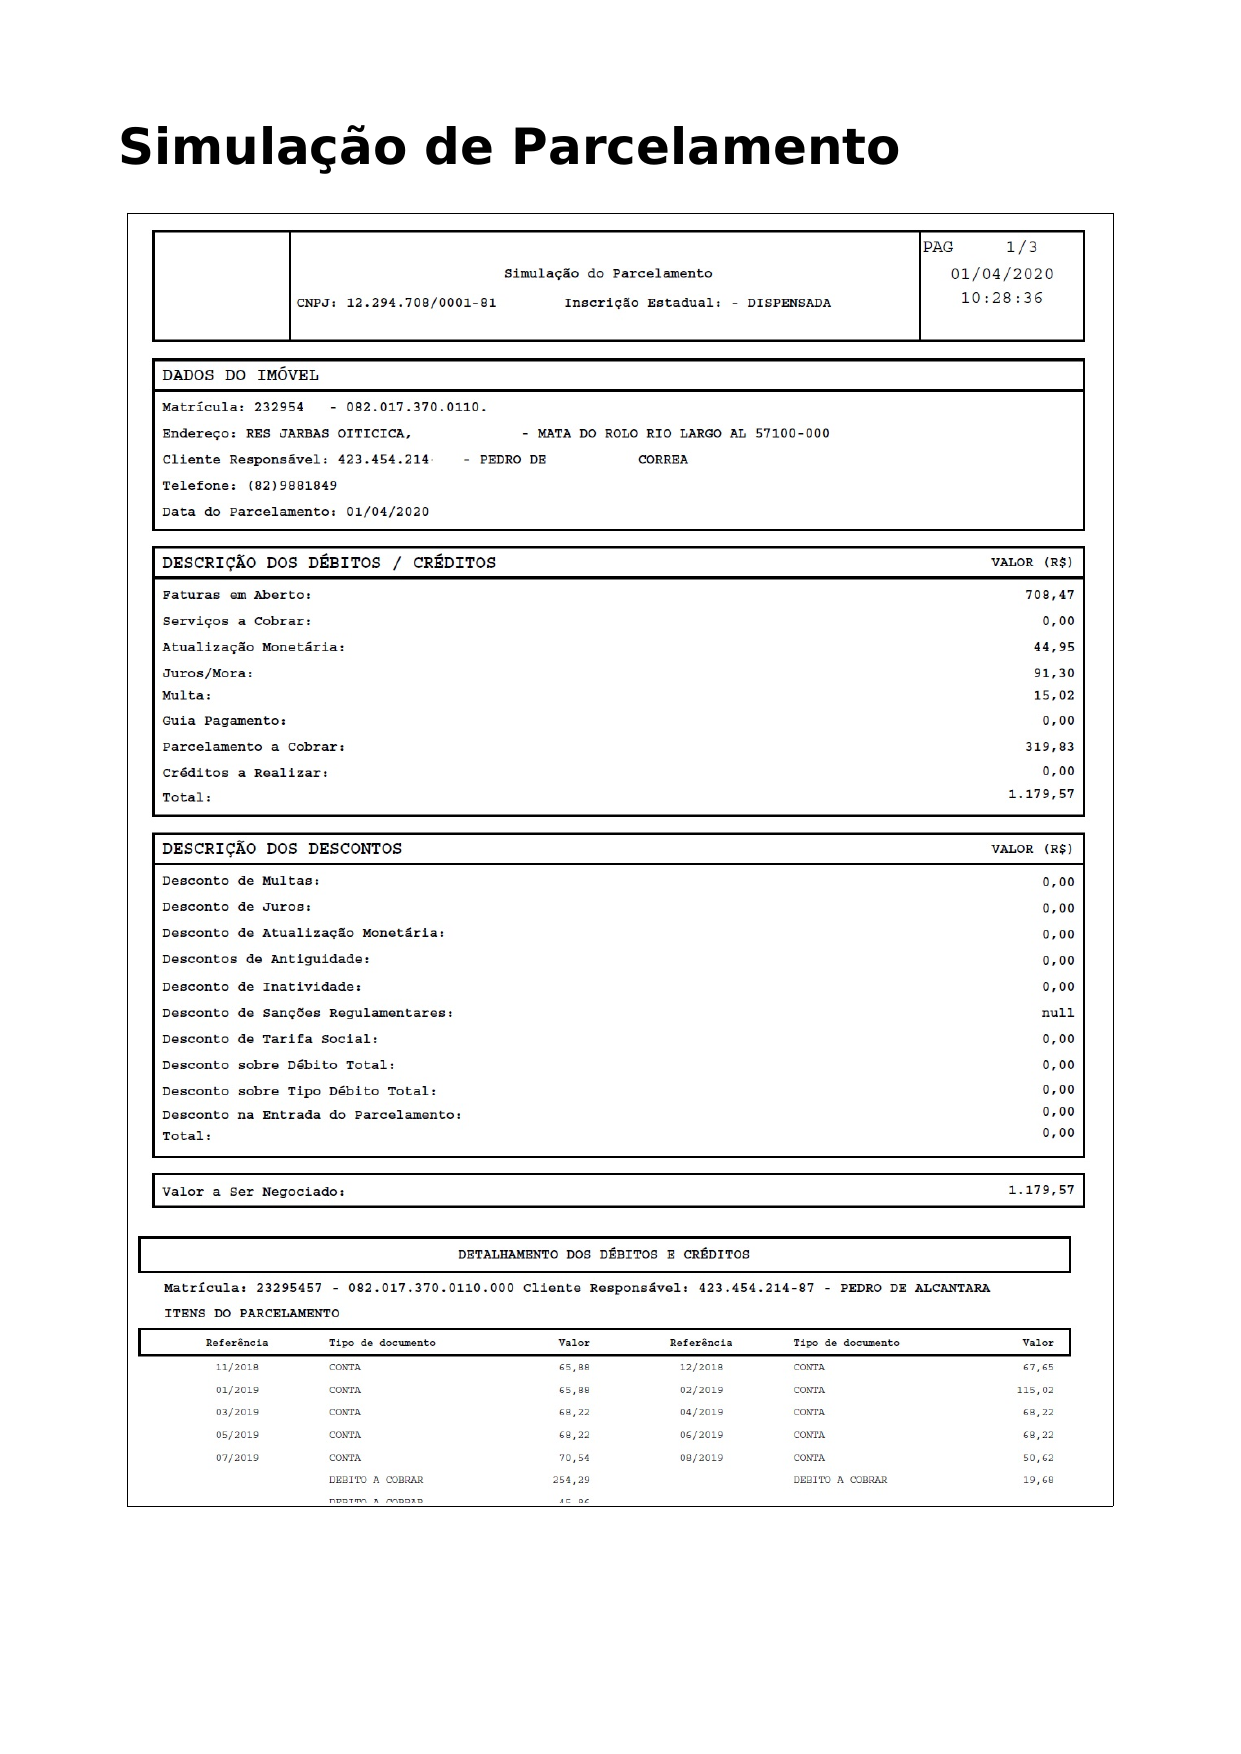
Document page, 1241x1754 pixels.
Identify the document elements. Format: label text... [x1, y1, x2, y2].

table_header [128, 214, 1113, 1506]
subtitle Simulação de Parcelamento [118, 118, 1122, 176]
picture [129, 215, 1111, 1503]
